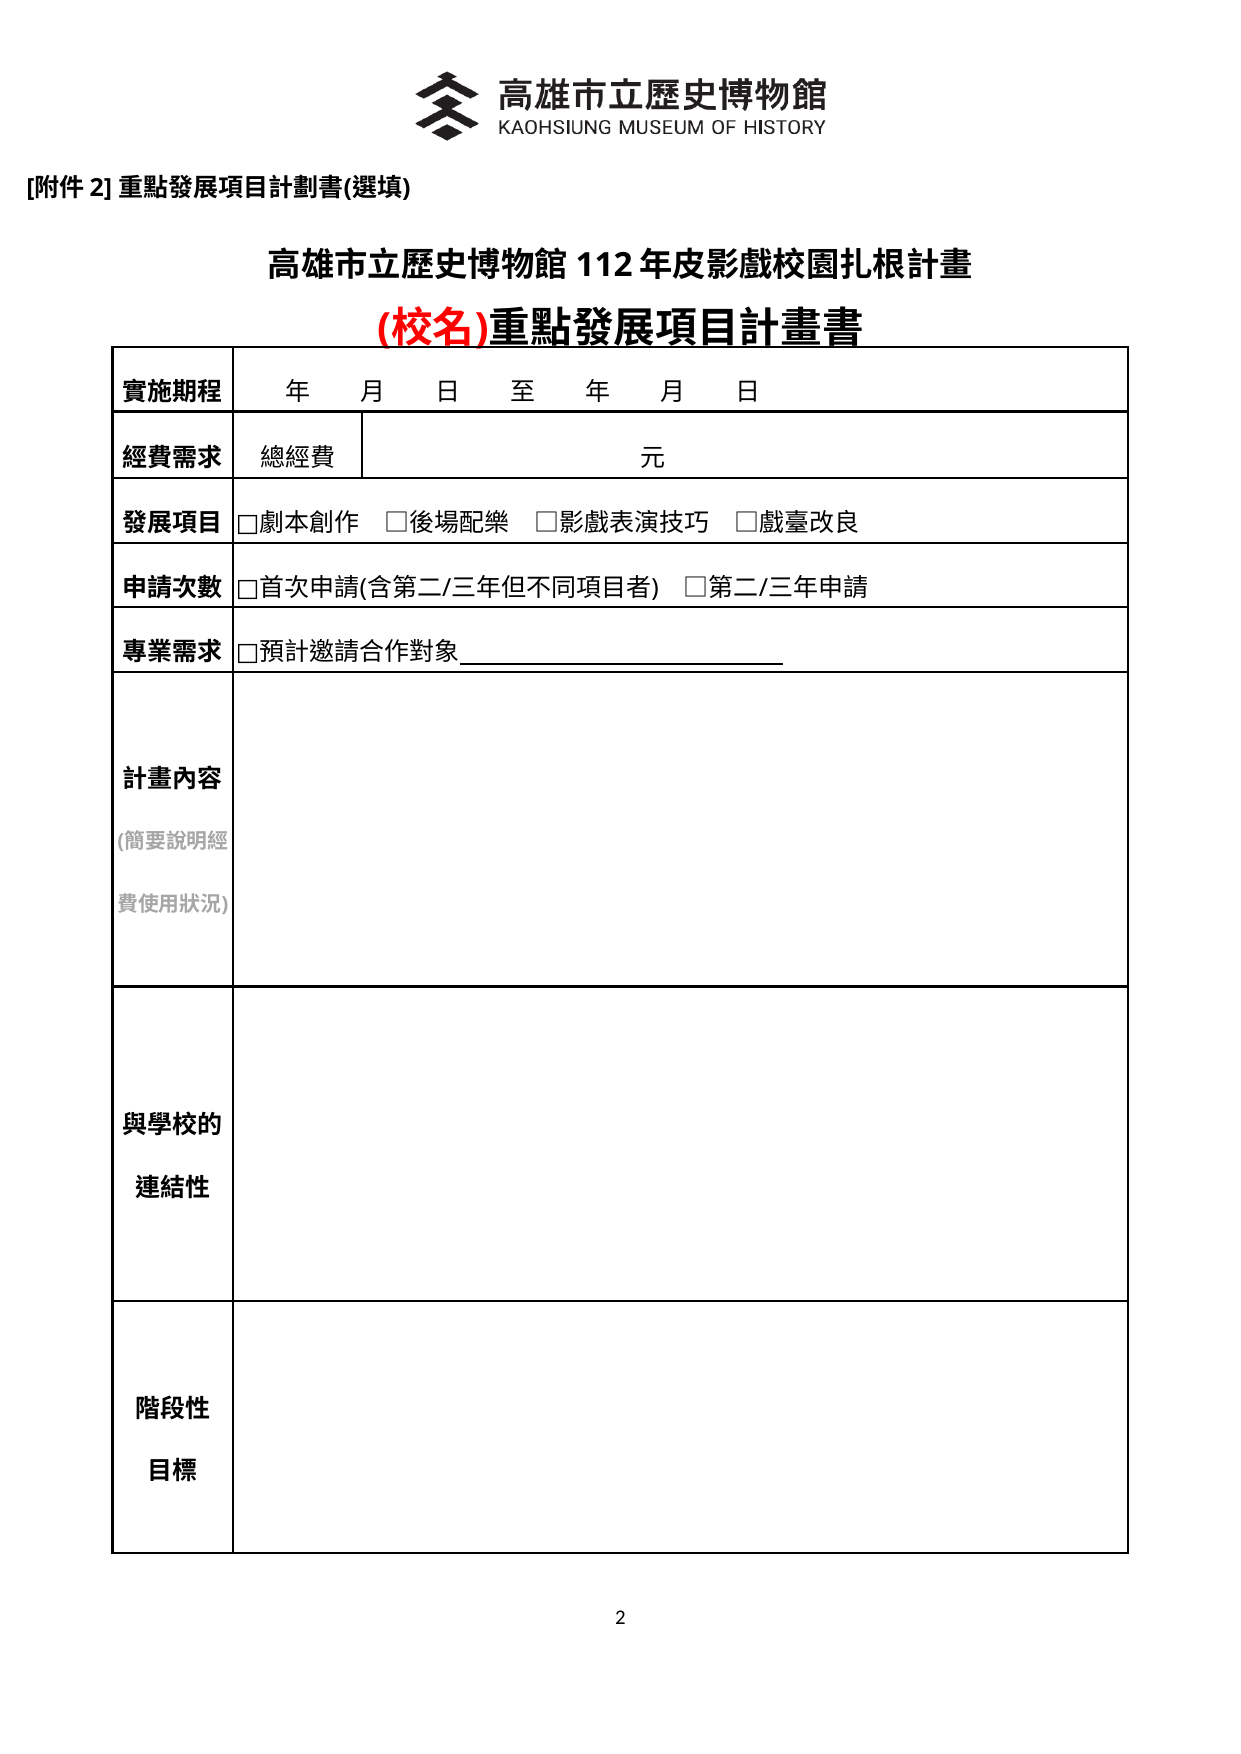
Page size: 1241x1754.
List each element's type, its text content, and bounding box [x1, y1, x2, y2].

table_cell 專業需求 [114, 608, 232, 671]
table_cell 申請次數 [114, 544, 232, 606]
table_cell [234, 673, 1127, 985]
text 高雄市立歷史博物館 112年皮影戲校園扎根計畫 [11, 160, 1128, 283]
table_cell 階段性 目標 [114, 1302, 232, 1552]
table_cell 總經費 [234, 413, 361, 477]
table_header 年 月 日 至 年 月 日 [234, 348, 1127, 410]
table_cell 經費需求 [114, 413, 232, 477]
table_cell 與學校的連結性 [114, 988, 232, 1300]
table_header 實施期程 [114, 348, 232, 410]
table_cell 計畫內容 (簡要說明經費使用狀況) [114, 673, 232, 985]
table_cell 元 [363, 413, 1127, 477]
text [附件2] 重點發展項目計劃書(選填) [26, 167, 527, 203]
table_cell [234, 988, 1127, 1300]
text (校名)重點發展項目計畫書 [112, 283, 1128, 346]
table_cell □劇本創作 □後場配樂 □影戲表演技巧 □戲臺改良 [234, 479, 1127, 542]
table_cell 發展項目 [114, 479, 232, 542]
table_cell [234, 1302, 1127, 1552]
table_cell □首次申請(含第二/三年但不同項目者) □第二/三年申請 [234, 544, 1127, 606]
table_cell □預計邀請合作對象 [234, 608, 1127, 671]
